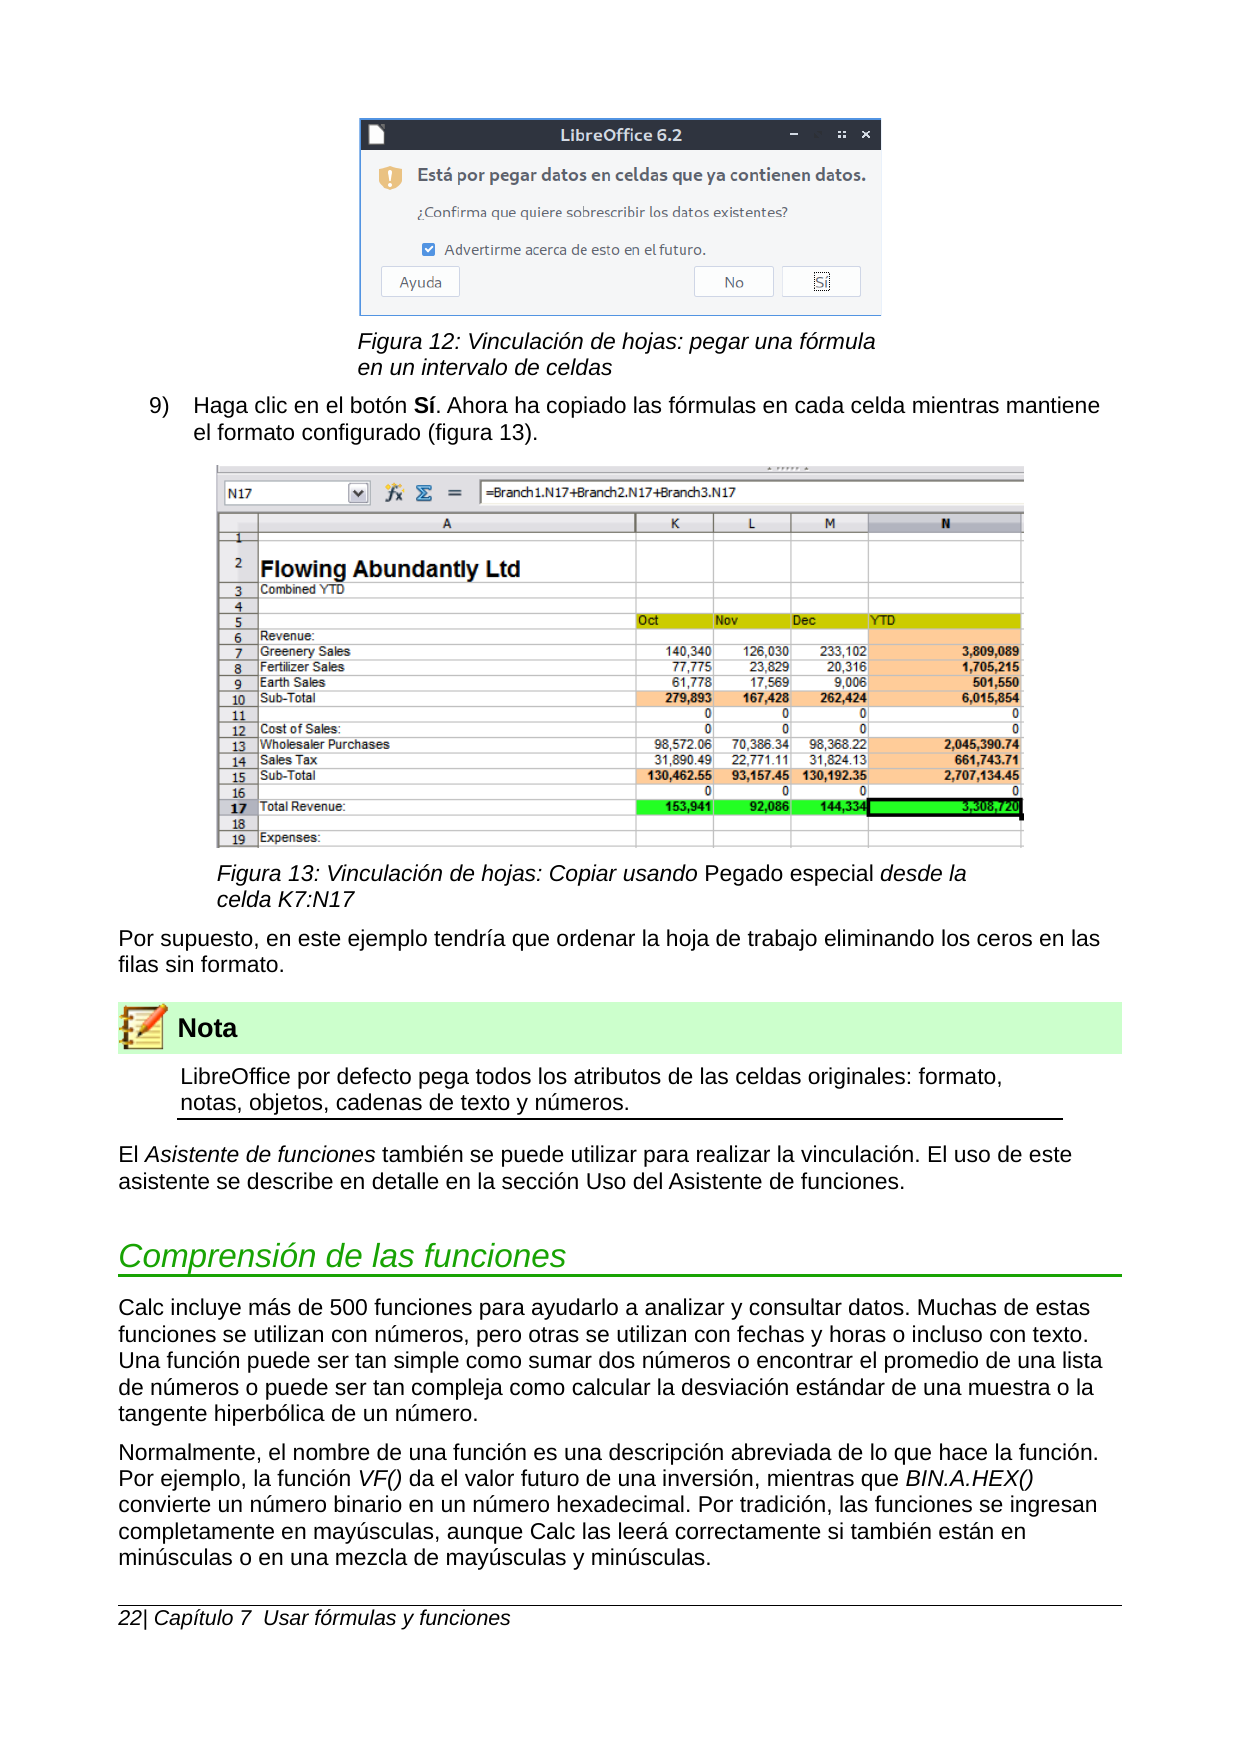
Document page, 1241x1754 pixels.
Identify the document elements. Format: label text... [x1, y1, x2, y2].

text Normalmente, el nombre de una función es una descripción abreviada de lo que hace la función. Por ejemplo, la función VF() da el valor futuro de una inversión, mientras que BIN.A.HEX() convierte un número binario en un número hexadecimal. Por tradición, las funciones se ingresan completamente en mayúsculas, aunque Calc las leerá correctamente si también están en minúsculas o en una mezcla de mayúsculas y minúsculas. [118, 1439, 1122, 1570]
text El Asistente de funciones también se puede utilizar para realizar la vinculación. El uso de este asistente se describe en detalle en la sección Uso del Asistente de funciones. [118, 1141, 1122, 1194]
text LibreOffice por defecto pega todos los atributos de las celdas originales: formato, notas, objetos, cadenas de texto y números. [177, 1059, 1063, 1118]
picture [216, 465, 1024, 848]
subtitle Comprensión de las funciones [118, 1236, 1122, 1274]
subtitle Nota [118, 1002, 1122, 1054]
text Calc incluye más de 500 funciones para ayudarlo a analizar y consultar datos. Muchas de estas funciones se utilizan con números, pero otras se utilizan con fechas y horas o incluso con texto. Una función puede ser tan simple como sumar dos números o encontrar el promedio de una lista de números o puede ser tan compleja como calcular la desviación estándar de una muestra o la tangente hiperbólica de un número. [118, 1294, 1122, 1426]
text Figura 13: Vinculación de hojas: Copiar usando Pegado especial desde la celda K7:N17 [217, 860, 1024, 913]
text Por supuesto, en este ejemplo tendría que ordenar la hoja de trabajo eliminando los ceros en las filas sin formato. [118, 924, 1122, 977]
list Haga clic en el botón Sí. Ahora ha copiado las fórmulas en cada celda mientras mantiene el formato configurado (figura 13). [169, 392, 1122, 445]
picture [359, 118, 882, 316]
picture [119, 1002, 170, 1053]
text Figura 12: Vinculación de hojas: pegar una fórmula en un intervalo de celdas [357, 328, 883, 380]
